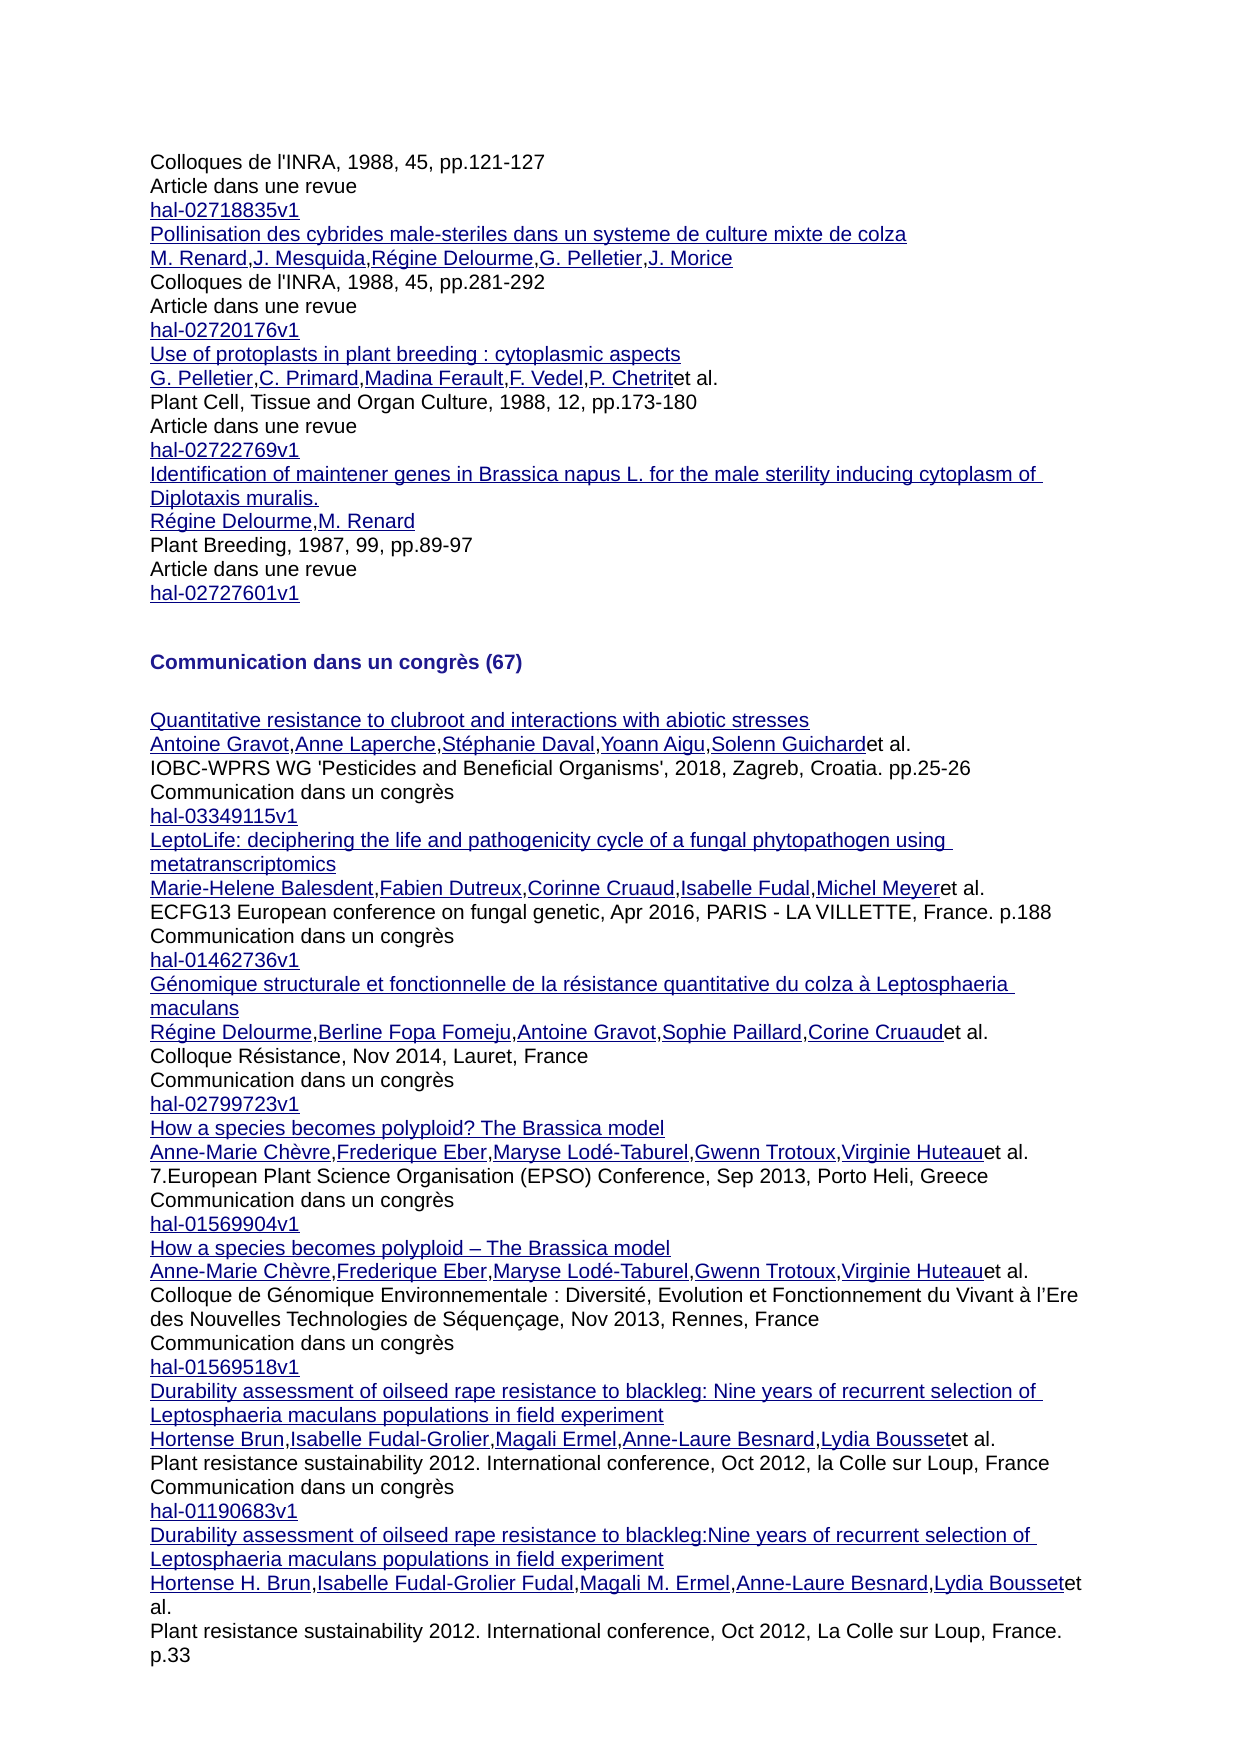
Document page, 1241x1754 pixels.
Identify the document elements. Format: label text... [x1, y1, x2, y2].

table_cell Génomique structurale et fonctionnelle de la résistance quantitative du colza à Leptosphaeria maculans Régine Delourme,Berline Fopa Fomeju,Antoine Gravot,Sophie Paillard,Corine Cruaudet al. Colloque Résistance, Nov 2014, Lauret, France Communication dans un congrès hal-02799723v1 [150, 972, 1090, 1116]
table_cell LeptoLife: deciphering the life and pathogenicity cycle of a fungal phytopathogen using metatranscriptomics Marie-Helene Balesdent,Fabien Dutreux,Corinne Cruaud,Isabelle Fudal,Michel Meyeret al. ECFG13 European conference on fungal genetic, Apr 2016, PARIS - LA VILLETTE, France. p.188 Communication dans un congrès hal-01462736v1 [150, 828, 1090, 972]
table_cell Durability assessment of oilseed rape resistance to blackleg:Nine years of recurrent selection of Leptosphaeria maculans populations in field experiment Hortense H. Brun,Isabelle Fudal-Grolier Fudal,Magali M. Ermel,Anne-Laure Besnard,Lydia Boussetet al. Plant resistance sustainability 2012. International conference, Oct 2012, La Colle sur Loup, France. p.33 [150, 1523, 1090, 1667]
table_cell Colloques de l'INRA, 1988, 45, pp.121-127 Article dans une revue hal-02718835v1 [150, 150, 1090, 222]
table_cell Durability assessment of oilseed rape resistance to blackleg: Nine years of recurrent selection of Leptosphaeria maculans populations in field experiment Hortense Brun,Isabelle Fudal-Grolier,Magali Ermel,Anne-Laure Besnard,Lydia Boussetet al. Plant resistance sustainability 2012. International conference, Oct 2012, la Colle sur Loup, France Communication dans un congrès hal-01190683v1 [150, 1379, 1090, 1523]
table_header Quantitative resistance to clubroot and interactions with abiotic stresses Antoine Gravot,Anne Laperche,Stéphanie Daval,Yoann Aigu,Solenn Guichardet al. IOBC-WPRS WG 'Pesticides and Beneficial Organisms', 2018, Zagreb, Croatia. pp.25-26 Communication dans un congrès hal-03349115v1 [150, 708, 1090, 828]
table_cell Identification of maintener genes in Brassica napus L. for the male sterility inducing cytoplasm of Diplotaxis muralis. Régine Delourme,M. Renard Plant Breeding, 1987, 99, pp.89-97 Article dans une revue hal-02727601v1 [150, 461, 1090, 605]
subtitle Communication dans un congrès (67) [150, 650, 1090, 674]
table_cell Pollinisation des cybrides male-steriles dans un systeme de culture mixte de colza M. Renard,J. Mesquida,Régine Delourme,G. Pelletier,J. Morice Colloques de l'INRA, 1988, 45, pp.281-292 Article dans une revue hal-02720176v1 [150, 222, 1090, 342]
table_cell Use of protoplasts in plant breeding : cytoplasmic aspects G. Pelletier,C. Primard,Madina Ferault,F. Vedel,P. Chetritet al. Plant Cell, Tissue and Organ Culture, 1988, 12, pp.173-180 Article dans une revue hal-02722769v1 [150, 342, 1090, 461]
table_cell How a species becomes polyploid – The Brassica model Anne-Marie Chèvre,Frederique Eber,Maryse Lodé-Taburel,Gwenn Trotoux,Virginie Huteauet al. Colloque de Génomique Environnementale : Diversité, Evolution et Fonctionnement du Vivant à l’Ere des Nouvelles Technologies de Séquençage, Nov 2013, Rennes, France Communication dans un congrès hal-01569518v1 [150, 1235, 1090, 1379]
table_cell How a species becomes polyploid? The Brassica model Anne-Marie Chèvre,Frederique Eber,Maryse Lodé-Taburel,Gwenn Trotoux,Virginie Huteauet al. 7.European Plant Science Organisation (EPSO) Conference, Sep 2013, Porto Heli, Greece Communication dans un congrès hal-01569904v1 [150, 1116, 1090, 1235]
